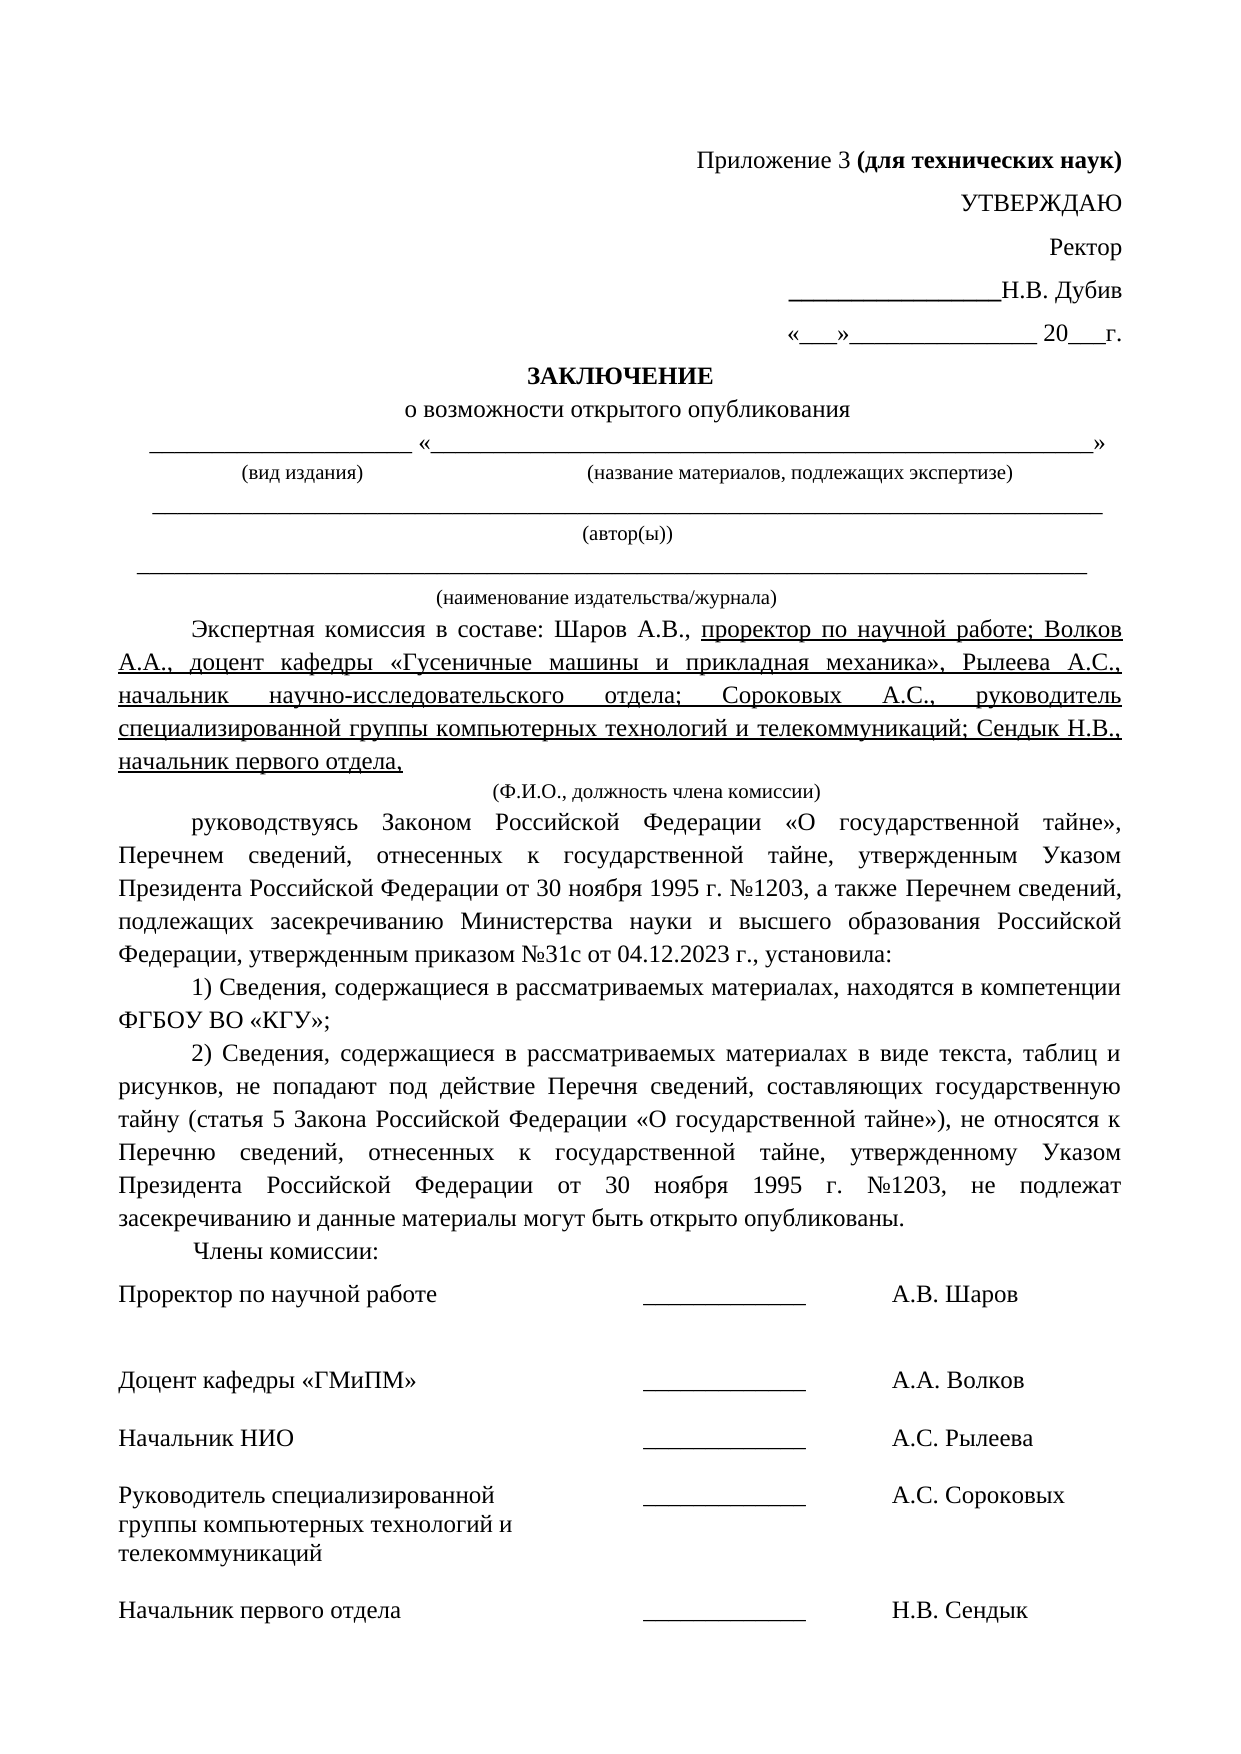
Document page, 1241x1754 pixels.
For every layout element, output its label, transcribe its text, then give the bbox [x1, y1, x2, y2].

table_cell _____________ [643, 1481, 892, 1567]
table_cell А.С. Рылеева [892, 1394, 1123, 1481]
text (Ф.И.О., должность члена комиссии) [118, 779, 1122, 803]
text (наименование издательства/журнала) [118, 581, 1122, 610]
text 1) Сведения, содержащиеся в рассматриваемых материалах, находятся в компетенции ФГБОУ ВО «КГУ»; [118, 972, 1122, 1034]
text руководствуясь Законом Российской Федерации «О государственной тайне», Перечнем сведений, отнесенных к государственной тайне, утвержденным Указом Президента Российской Федерации от 30 ноября 1995 г. №1203, а также Перечнем сведений, подлежащих засекречиванию Министерства науки и высшего образования Российской Федерации, утвержденным приказом №31с от 04.12.2023 г., установила: [118, 807, 1122, 968]
text специализированной группы компьютерных технологий и телекоммуникаций; Сендык Н.В., [118, 707, 1122, 738]
text УТВЕРЖДАЮ [118, 188, 1122, 217]
text (вид издания) (название материалов, подлежащих экспертизе) [118, 460, 1122, 484]
text (автор(ы)) [118, 521, 1122, 545]
text _____________________ «_____________________________________________________» [118, 427, 1122, 456]
text ____________________________________________________________________________ [118, 548, 1122, 577]
table_cell _____________ [643, 1567, 892, 1624]
text Ректор [118, 232, 1122, 260]
text начальник первого отдела, [118, 740, 1122, 775]
table_cell Н.В. Сендык [892, 1567, 1123, 1624]
text Приложение 3 (для технических наук) [118, 145, 1122, 174]
table_cell Начальник первого отдела [118, 1567, 643, 1624]
table_cell А.А. Волков [892, 1337, 1123, 1394]
text _________________Н.В. Дубив [118, 275, 1122, 303]
table_header _____________ [643, 1279, 892, 1337]
table_header Проректор по научной работе [118, 1279, 643, 1337]
text Члены комиссии: [120, 1236, 1122, 1265]
table_cell А.С. Сороковых [892, 1481, 1123, 1567]
table_cell Начальник НИО [118, 1394, 643, 1481]
text ____________________________________________________________________________ [118, 488, 1122, 516]
table_header А.В. Шаров [892, 1279, 1123, 1337]
table_cell Руководитель специализированной группы компьютерных технологий и телекоммуникаций [118, 1481, 643, 1567]
table_cell _____________ [643, 1337, 892, 1394]
text Экспертная комиссия в составе: Шаров А.В., проректор по научной работе; Волков А.А., доцент кафедры «Гусеничные машины и прикладная механика», Рылеева А.С., [118, 614, 1122, 672]
table_cell _____________ [643, 1394, 892, 1481]
text начальник научно-исследовательского отдела; Сороковых А.С., руководитель [118, 674, 1122, 705]
table_cell Доцент кафедры «ГМиПМ» [118, 1337, 643, 1394]
text о возможности открытого опубликования [118, 394, 1122, 423]
text 2) Сведения, содержащиеся в рассматриваемых материалах в виде текста, таблиц и рисунков, не попадают под действие Перечня сведений, составляющих государственную тайну (статья 5 Закона Российской Федерации «О государственной тайне»), не относятся к Перечню сведений, отнесенных к государственной тайне, утвержденному Указом Президента Российской Федерации от 30 ноября 1995 г. №1203, не подлежат засекречиванию и данные материалы могут быть открыто опубликованы. [118, 1038, 1122, 1232]
text ЗАКЛЮЧЕНИЕ [118, 361, 1122, 390]
text «___»_______________ 20___г. [118, 318, 1122, 347]
